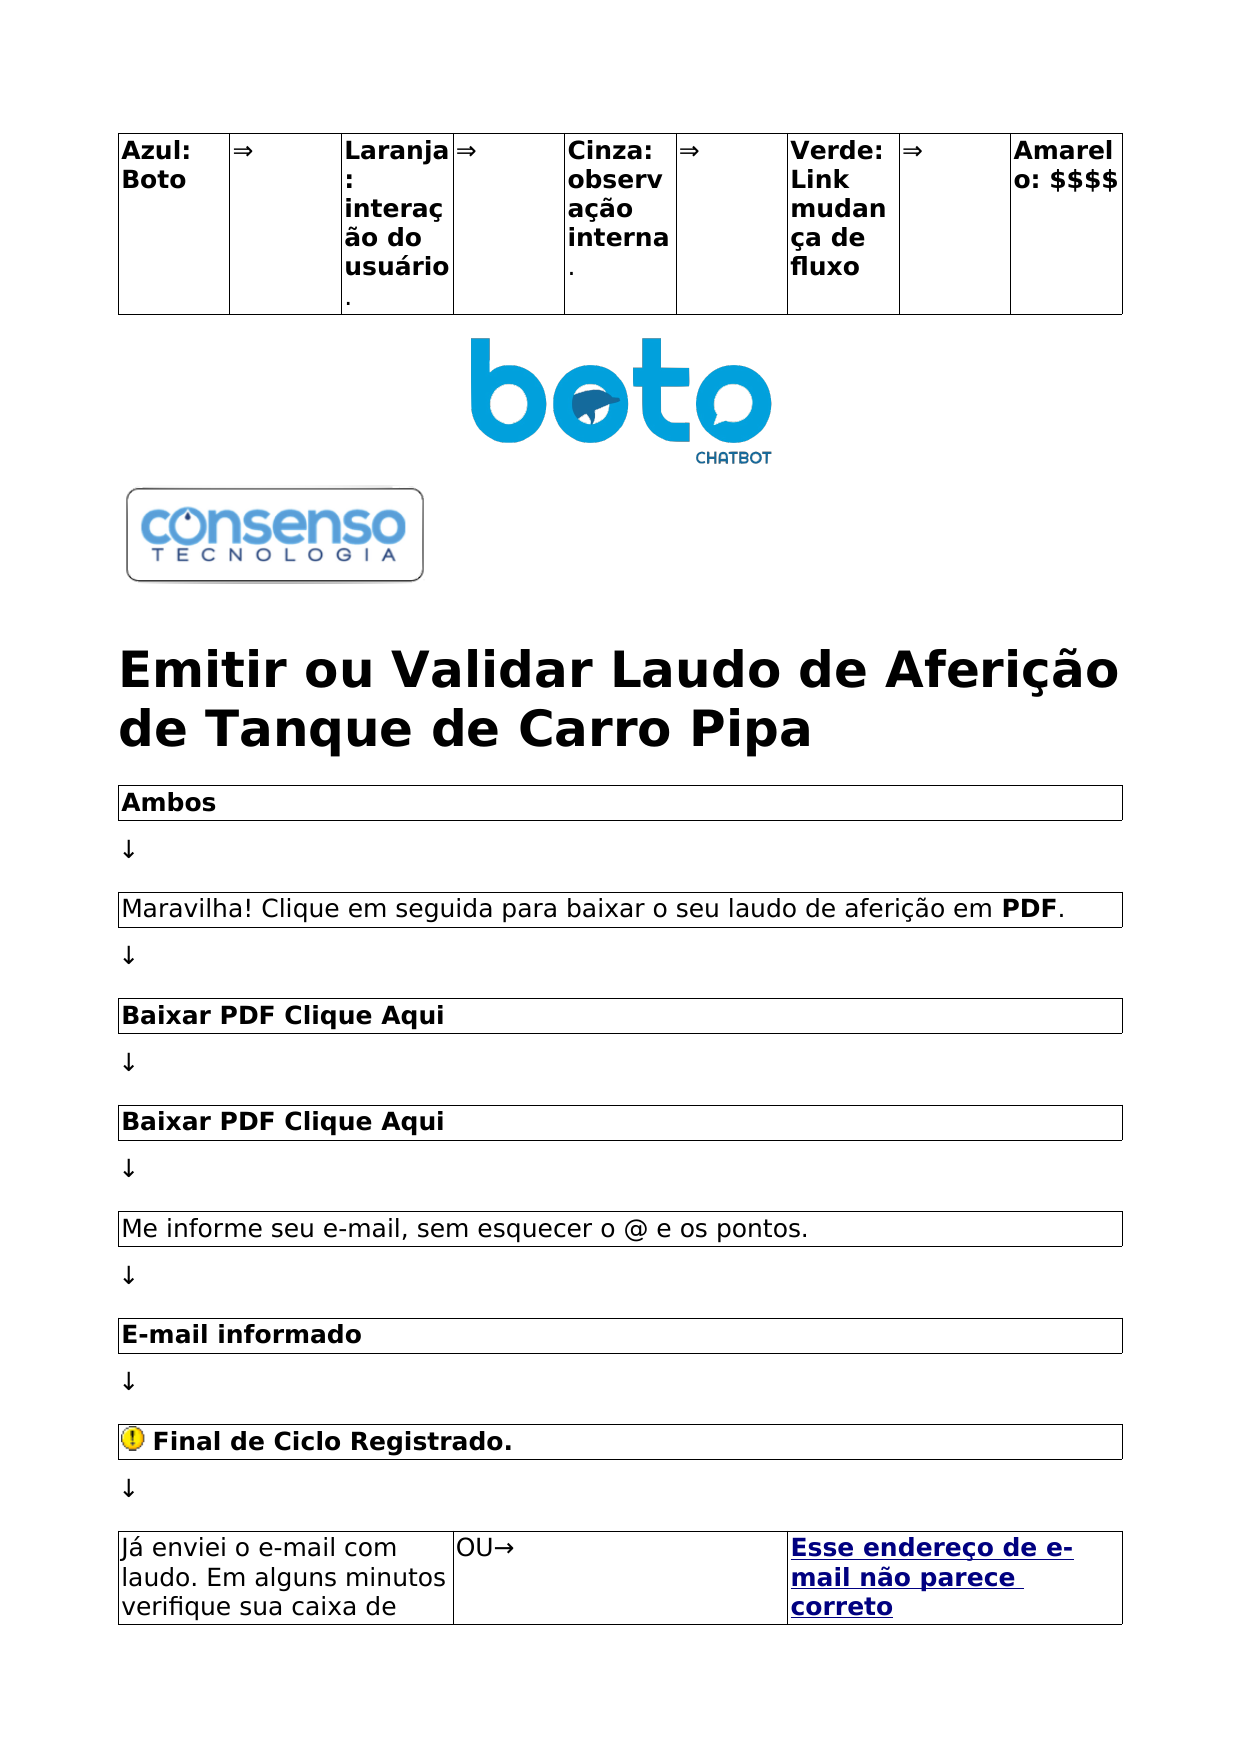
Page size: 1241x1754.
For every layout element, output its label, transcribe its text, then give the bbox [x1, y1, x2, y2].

table_header Maravilha! Clique em seguida para baixar o seu laudo de aferição em PDF. [119, 893, 1122, 927]
picture [121, 1426, 145, 1451]
table_header Ambos [119, 786, 1122, 820]
table_header Verde: Link mudança de fluxo [788, 134, 899, 314]
text ↓ [118, 1154, 1122, 1184]
table_header Azul: Boto [119, 134, 229, 314]
picture [463, 328, 777, 471]
subtitle Emitir ou Validar Laudo de Aferição de Tanque de Carro Pipa [118, 641, 1122, 758]
table_header Amarelo: $$$$ [1011, 134, 1122, 314]
table_header ⇒ [230, 134, 341, 314]
table_header Me informe seu e-mail, sem esquecer o @ e os pontos. [119, 1212, 1122, 1246]
table_header OU→ [454, 1532, 787, 1624]
table_header Baixar PDF Clique Aqui [119, 999, 1122, 1033]
text ↓ [118, 1048, 1122, 1077]
table_header Esse endereço de e-mail não parece correto [788, 1532, 1122, 1624]
text ↓ [118, 835, 1122, 864]
text ↓ [118, 1261, 1122, 1290]
table_header Laranja: interação do usuário. [342, 134, 453, 314]
table_header ⇒ [677, 134, 787, 314]
table_header Já enviei o e-mail com laudo. Em alguns minutos verifique sua caixa de [119, 1532, 453, 1624]
table_header E-mail informado [119, 1319, 1122, 1352]
table_header Baixar PDF Clique Aqui [119, 1106, 1122, 1139]
table_header ⇒ [900, 134, 1010, 314]
table_header ⇒ [454, 134, 564, 314]
text ↓ [118, 1474, 1122, 1503]
text ↓ [118, 942, 1122, 971]
table_header Cinza: observação interna. [565, 134, 676, 314]
table_header Final de Ciclo Registrado. [119, 1425, 1122, 1459]
text ↓ [118, 1367, 1122, 1397]
picture [118, 483, 431, 592]
